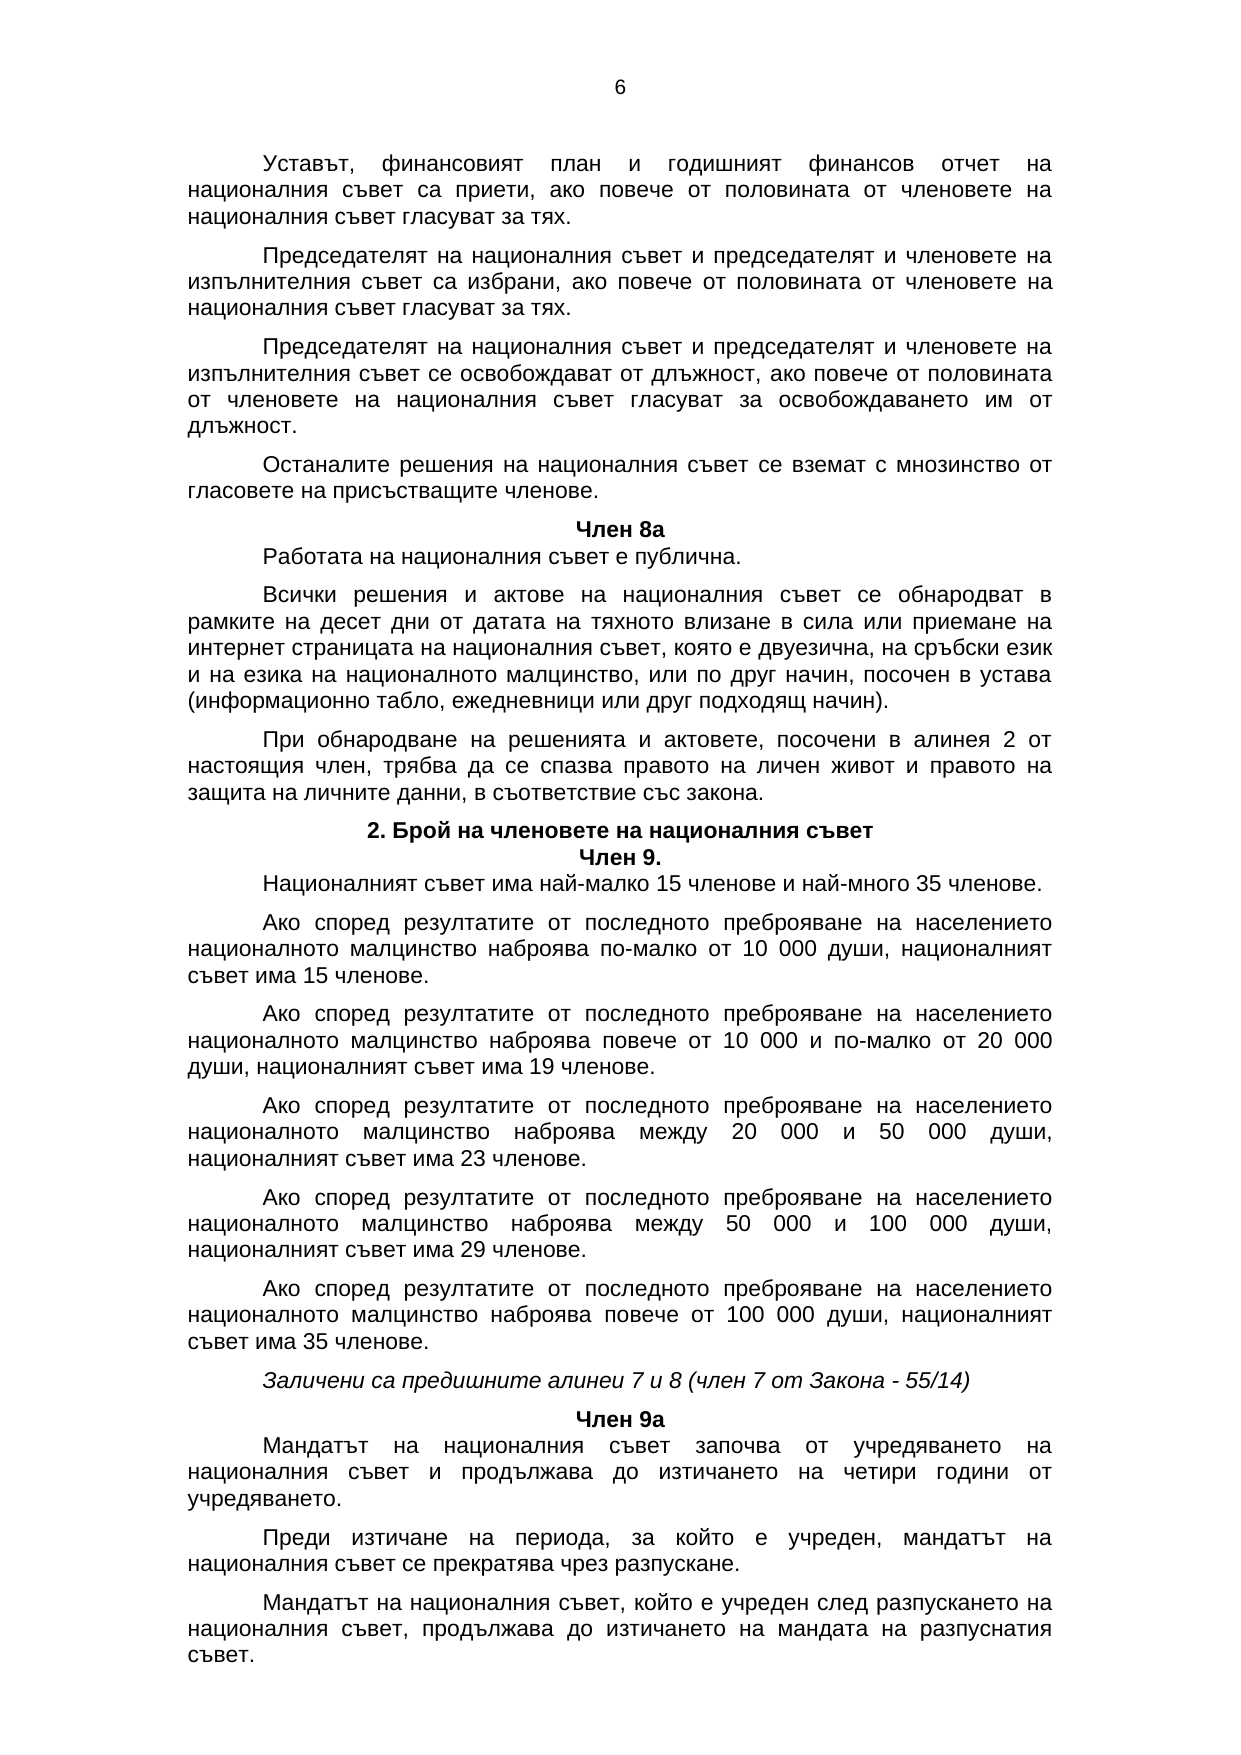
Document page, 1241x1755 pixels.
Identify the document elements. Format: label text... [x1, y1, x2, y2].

text Председателят на националния съвет и председателят и членовете на изпълнителния съвет се освобождават от длъжност, ако повече от половината от членовете на националния съвет гласуват за освобождаването им от длъжност. [187, 333, 1053, 438]
text Мандатът на националния съвет започва от учредяването на националния съвет и продължава до изтичането на четири години от учредяването. [187, 1432, 1053, 1511]
text Мандатът на националния съвет, който е учреден след разпускането на националния съвет, продължава до изтичането на мандата на разпуснатия съвет. [187, 1589, 1053, 1668]
text Заличени са предишните алинеи 7 и 8 (член 7 от Закона - 55/14) [187, 1367, 1053, 1393]
text Работата на националния съвет е публична. [187, 543, 1053, 569]
text Останалите решения на националния съвет се вземат с мнозинство от гласовете на присъстващите членове. [187, 451, 1053, 504]
text Ако според резултатите от последното преброяване на населението националното малцинство наброява по-малко от 10 000 души, националният съвет има 15 членове. [187, 909, 1053, 988]
text Всички решения и актове на националния съвет се обнародват в рамките на десет дни от датата на тяхното влизане в сила или приемане на интернет страницата на националния съвет, която е двуезична, на сръбски език и на езика на националното малцинство, или по друг начин, посочен в устава (информационно табло, ежедневници или друг подходящ начин). [187, 581, 1053, 713]
text При обнародване на решенията и актовете, посочени в алинея 2 от настоящия член, трябва да се спазва правото на личен живот и правото на защита на личните данни, в съответствие със закона. [187, 726, 1053, 805]
text Националният съвет има най-малко 15 членове и най-много 35 членове. [187, 870, 1053, 896]
text Ако според резултатите от последното преброяване на населението националното малцинство наброява между 20 000 и 50 000 души, националният съвет има 23 членове. [187, 1092, 1053, 1171]
text Член 9а [262, 1406, 978, 1432]
text Преди изтичане на периода, за който е учреден, мандатът на националния съвет се прекратява чрез разпускане. [187, 1523, 1053, 1576]
text 2. Брой на членовете на националния съвет [262, 817, 978, 844]
text Уставът, финансовият план и годишният финансов отчет на националния съвет са приети, ако повече от половината от членовете на националния съвет гласуват за тях. [187, 150, 1053, 229]
text Ако според резултатите от последното преброяване на населението националното малцинство наброява повече от 10 000 и по-малко от 20 000 души, националният съвет има 19 членове. [187, 1000, 1053, 1079]
text Ако според резултатите от последното преброяване на населението националното малцинство наброява повече от 100 000 души, националният съвет има 35 членове. [187, 1275, 1053, 1354]
text Председателят на националния съвет и председателят и членовете на изпълнителния съвет са избрани, ако повече от половината от членовете на националния съвет гласуват за тях. [187, 242, 1053, 321]
text Член 9. [262, 844, 978, 870]
text Ако според резултатите от последното преброяване на населението националното малцинство наброява между 50 000 и 100 000 души, националният съвет има 29 членове. [187, 1183, 1053, 1263]
text Член 8а [262, 516, 978, 543]
